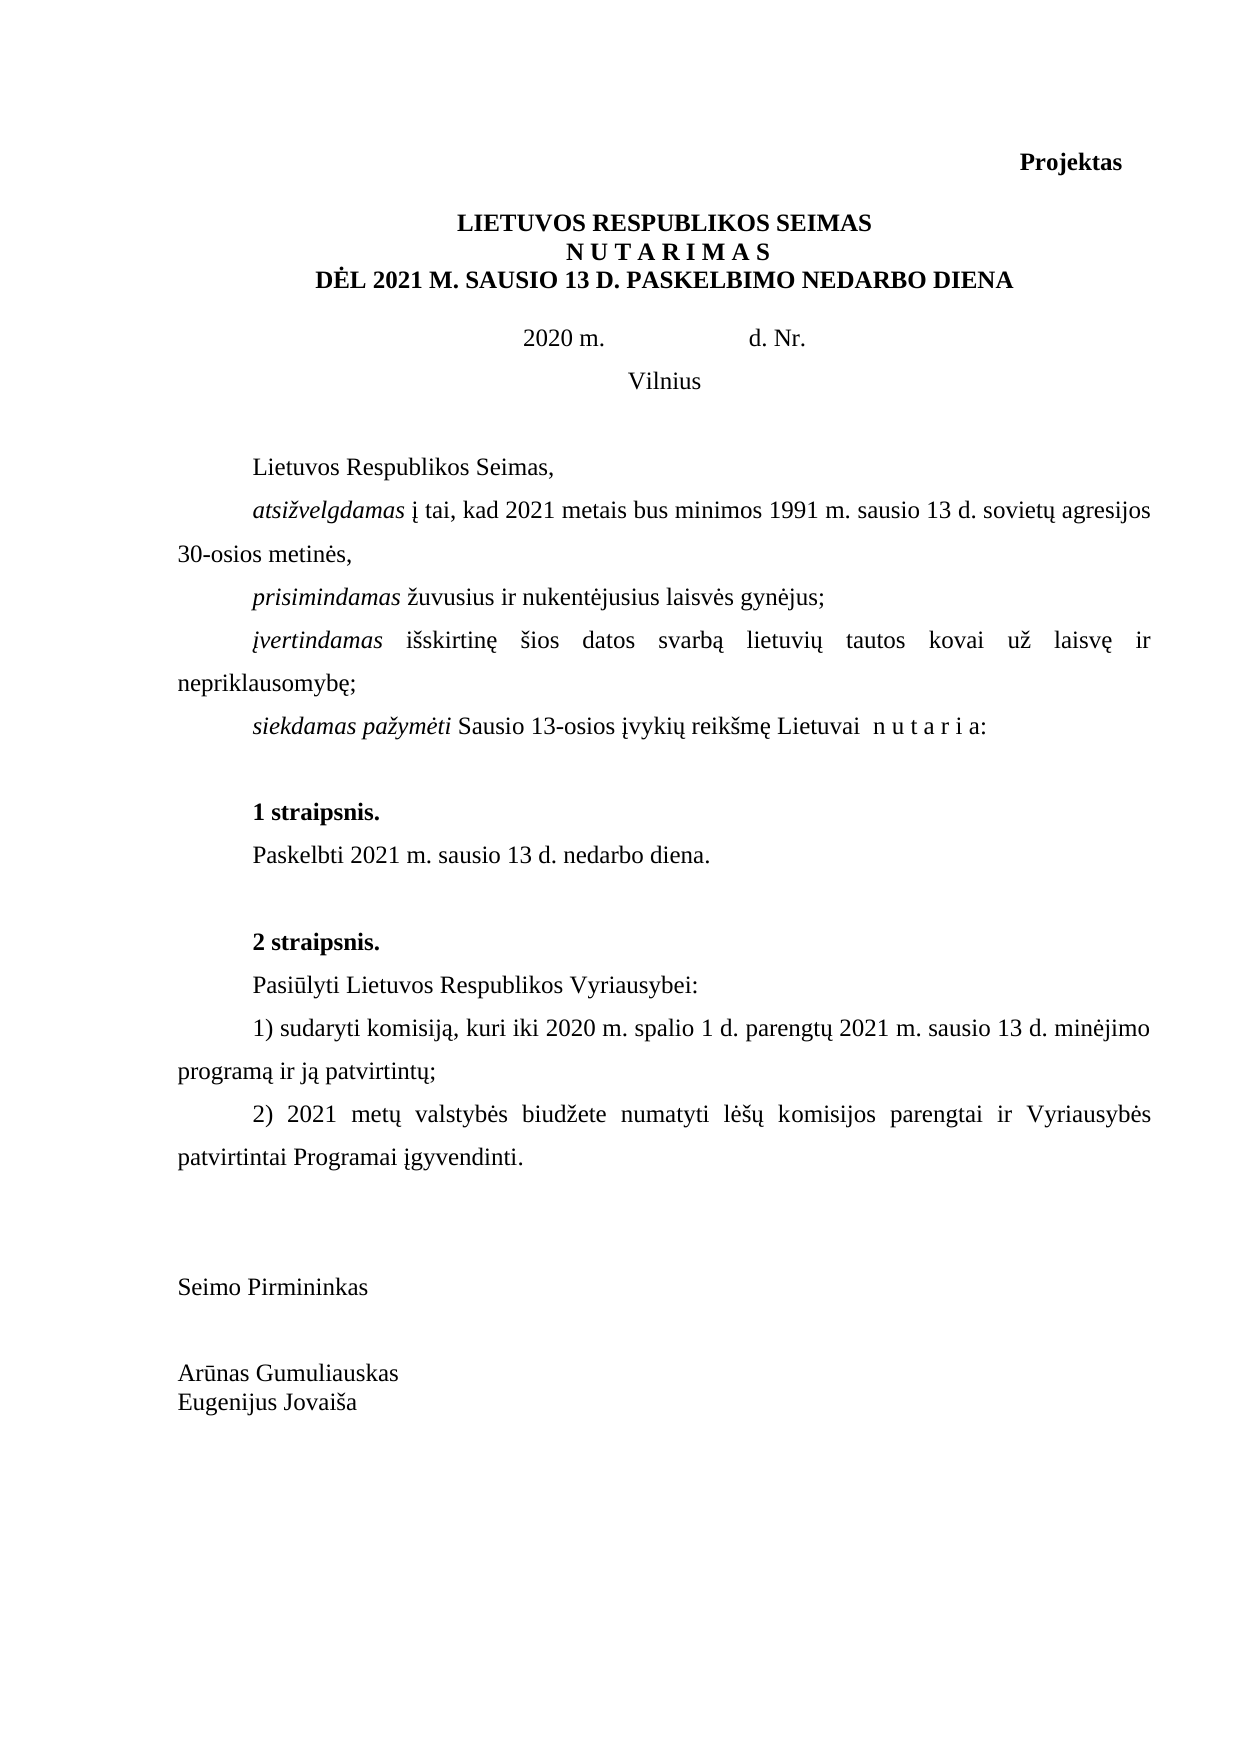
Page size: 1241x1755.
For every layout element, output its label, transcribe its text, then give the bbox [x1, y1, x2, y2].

text 1 straipsnis. [177, 797, 1152, 826]
text NUTARIMAS [177, 237, 1152, 266]
text Vilnius [177, 366, 1152, 395]
text Lietuvos Respublikos Seimas, [177, 452, 1152, 481]
text įvertindamas išskirtinę šios datos svarbą lietuvių tautos kovai už laisvę ir nepriklausomybę; [177, 625, 1152, 697]
text siekdamas pažymėti Sausio 13-osios įvykių reikšmę Lietuvai nutaria: [177, 711, 1152, 740]
text Seimo Pirmininkas [177, 1272, 1152, 1301]
text Paskelbti 2021 m. sausio 13 d. nedarbo diena. [177, 841, 1152, 869]
text DĖL 2021 M. SAUSIO 13 D. PASKELBIMO NEDARBO DIENA [177, 266, 1152, 294]
text prisimindamas žuvusius ir nukentėjusius laisvės gynėjus; [177, 582, 1152, 611]
text LIETUVOS RESPUBLIKOS SEIMAS [177, 208, 1152, 237]
text 2 straipsnis. [177, 927, 1152, 956]
text 2020 m. d. Nr. [177, 323, 1152, 352]
text atsižvelgdamas į tai, kad 2021 metais bus minimos 1991 m. sausio 13 d. sovietų agresijos 30-osios metinės, [177, 496, 1152, 567]
text Projektas [177, 147, 1122, 176]
text Arūnas Gumuliauskas [177, 1358, 1152, 1387]
text 2) 2021 metų valstybės biudžete numatyti lėšų komisijos parengtai ir Vyriausybės patvirtintai Programai įgyvendinti. [177, 1099, 1152, 1171]
text 1) sudaryti komisiją, kuri iki 2020 m. spalio 1 d. parengtų 2021 m. sausio 13 d. minėjimo programą ir ją patvirtintų; [177, 1013, 1152, 1085]
text Eugenijus Jovaiša [177, 1387, 1152, 1416]
text Pasiūlyti Lietuvos Respublikos Vyriausybei: [177, 970, 1152, 999]
